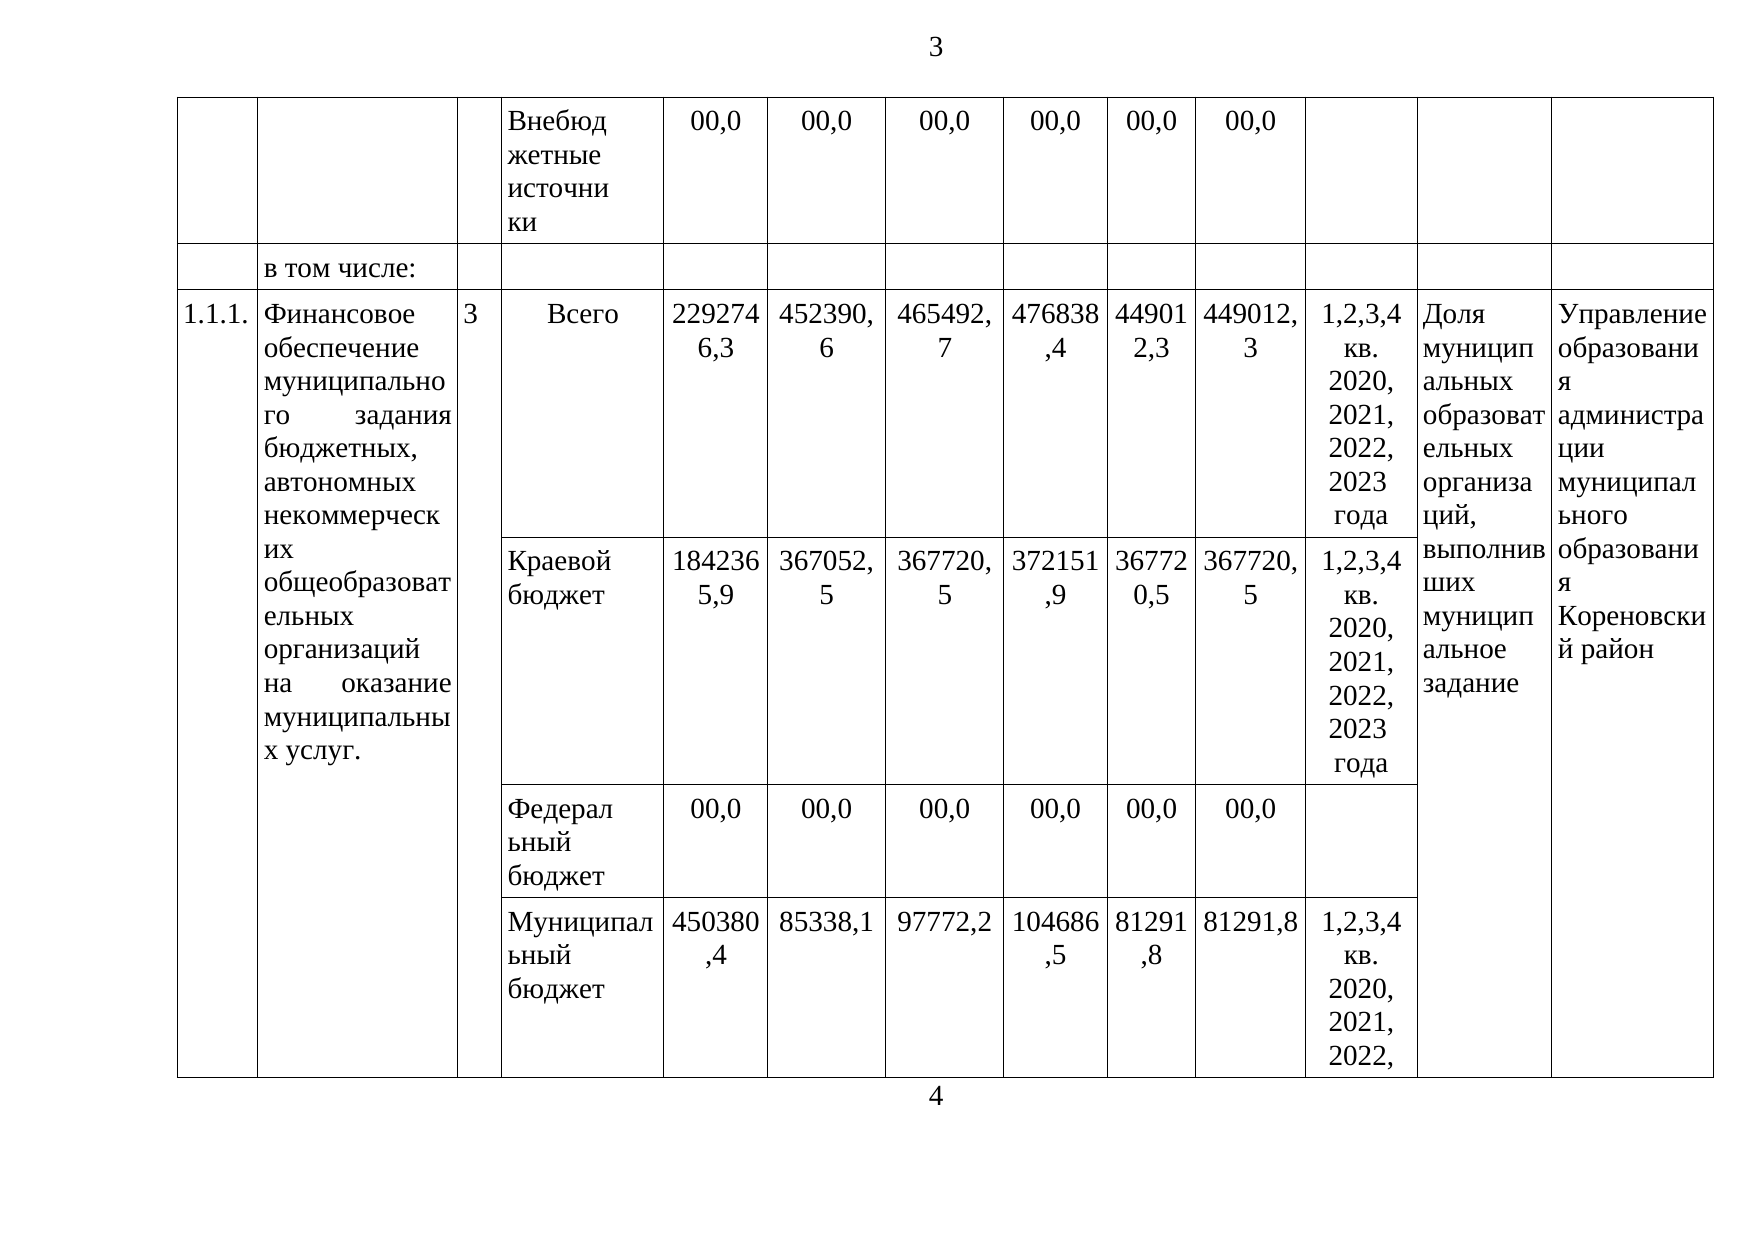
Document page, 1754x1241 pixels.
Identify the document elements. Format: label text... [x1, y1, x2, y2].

table_header 00,0 [1004, 98, 1107, 243]
table_cell Управление образования администрации муниципального образования Кореновский район [1552, 290, 1713, 1077]
table_cell 00,0 [664, 785, 767, 897]
table_cell 465492,7 [886, 290, 1003, 537]
table_cell [502, 244, 663, 289]
table_cell 452390,6 [768, 290, 885, 537]
table_cell 372151,9 [1004, 538, 1107, 784]
table_cell 1,2,3,4 кв. 2020, 2021, 2022, [1306, 898, 1417, 1077]
table_cell 1.1.1. [178, 290, 257, 1077]
text 4 [177, 1078, 1695, 1112]
table_header [458, 98, 501, 243]
table_cell Финансовое обеспечение муниципального задания бюджетных, автономных некоммерческих общеобразовательных организаций на оказание муниципальных услуг. [258, 290, 457, 1077]
table_cell в том числе: [258, 244, 457, 289]
table_cell 449012,3 [1196, 290, 1305, 537]
table_cell 85338,1 [768, 898, 885, 1077]
table_header 00,0 [886, 98, 1003, 243]
table_header 00,0 [664, 98, 767, 243]
table_cell 367720,5 [1108, 538, 1195, 784]
table_cell [1004, 244, 1107, 289]
table_cell [768, 244, 885, 289]
table_cell 00,0 [768, 785, 885, 897]
table_header Внебюд жетные источни ки [502, 98, 663, 243]
table_cell 367052,5 [768, 538, 885, 784]
table_cell 81291,8 [1196, 898, 1305, 1077]
table_cell [458, 244, 501, 289]
table_cell 97772,2 [886, 898, 1003, 1077]
table_header 00,0 [1108, 98, 1195, 243]
table_cell 450380,4 [664, 898, 767, 1077]
table_cell 2292746,3 [664, 290, 767, 537]
table_cell Краевой бюджет [502, 538, 663, 784]
table_cell Всего [502, 290, 663, 537]
table_cell Муниципальный бюджет [502, 898, 663, 1077]
table_header [1306, 98, 1417, 243]
table_cell 00,0 [1004, 785, 1107, 897]
table_header [1552, 98, 1713, 243]
table_header [258, 98, 457, 243]
table_cell 476838,4 [1004, 290, 1107, 537]
table_cell [1306, 244, 1417, 289]
table_cell 00,0 [1108, 785, 1195, 897]
table_cell 81291,8 [1108, 898, 1195, 1077]
table_cell [1196, 244, 1305, 289]
table_cell 1842365,9 [664, 538, 767, 784]
table_header 00,0 [1196, 98, 1305, 243]
table_cell Доля муниципальных образовательных организаций, выполнивших муниципальное задание [1418, 290, 1551, 1077]
table_cell 1,2,3,4 кв. 2020, 2021, 2022, 2023 года [1306, 290, 1417, 537]
table_cell 367720,5 [886, 538, 1003, 784]
table_cell 3 [458, 290, 501, 1077]
table_header [1418, 98, 1551, 243]
table_header 00,0 [768, 98, 885, 243]
table_cell [1306, 785, 1417, 897]
table_cell [886, 244, 1003, 289]
table_cell [1418, 244, 1551, 289]
text 3 [177, 29, 1695, 63]
table_cell Федерал ьный бюджет [502, 785, 663, 897]
table_cell 00,0 [886, 785, 1003, 897]
table_header [178, 98, 257, 243]
table_cell 104686,5 [1004, 898, 1107, 1077]
table_cell 1,2,3,4 кв. 2020, 2021, 2022, 2023 года [1306, 538, 1417, 784]
table_cell [664, 244, 767, 289]
table_cell 00,0 [1196, 785, 1305, 897]
table_cell [1108, 244, 1195, 289]
table_cell [178, 244, 257, 289]
table_cell [1552, 244, 1713, 289]
table_cell 367720,5 [1196, 538, 1305, 784]
table_cell 449012,3 [1108, 290, 1195, 537]
